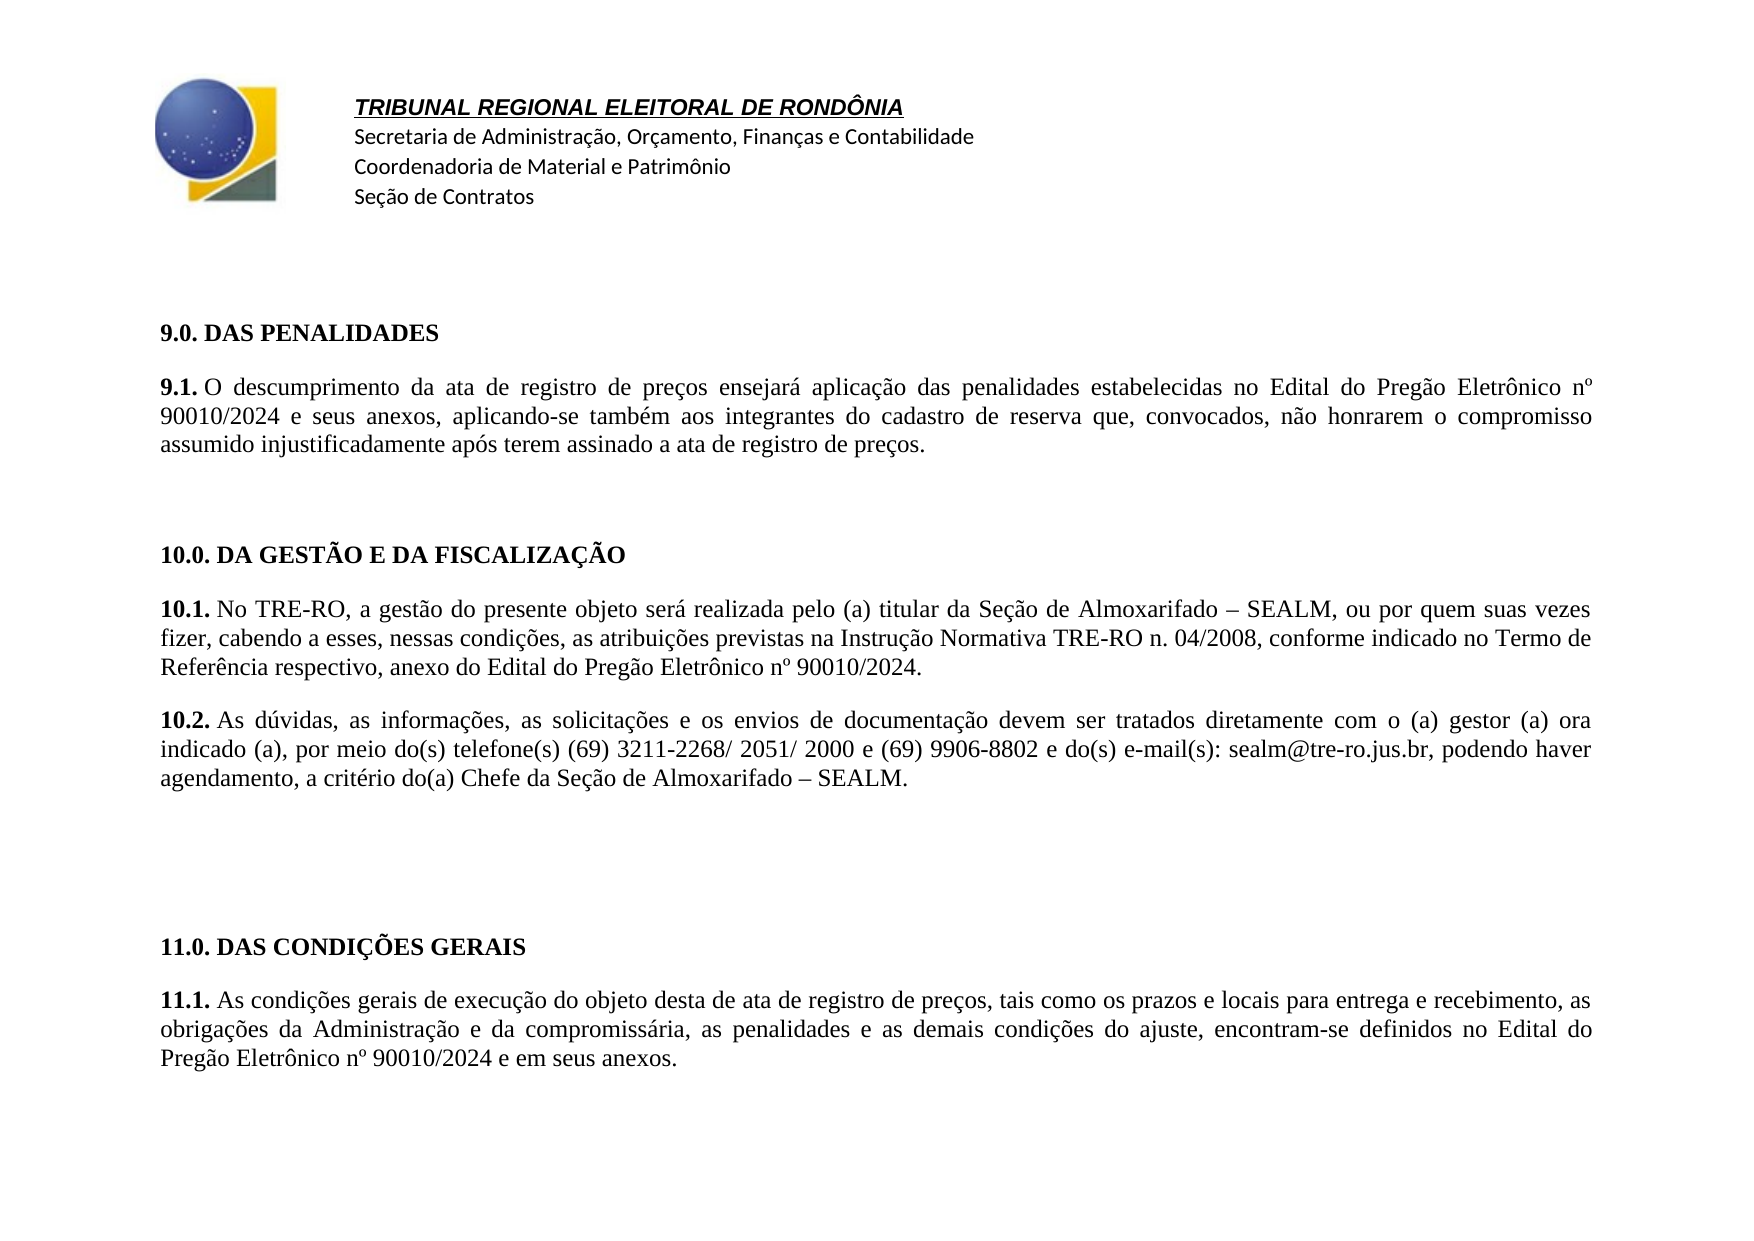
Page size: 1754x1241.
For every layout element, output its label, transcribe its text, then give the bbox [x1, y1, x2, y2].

text 10.2. As dúvidas, as informações, as solicitações e os envios de documentação devem ser tratados diretamente com o (a) gestor (a) ora indicado (a), por meio do(s) telefone(s) (69) 3211-2268/ 2051/ 2000 e (69) 9906-8802 e do(s) e-mail(s): sealm@tre-ro.jus.br, podendo haver agendamento, a critério do(a) Chefe da Seção de Almoxarifado – SEALM. [160, 706, 1594, 792]
text 9.1. O descumprimento da ata de registro de preços ensejará aplicação das penalidades estabelecidas no Edital do Pregão Eletrônico nº 90010/2024 e seus anexos, aplicando-se também aos integrantes do cadastro de reserva que, convocados, não honrarem o compromisso assumido injustificadamente após terem assinado a ata de registro de preços. [160, 372, 1594, 458]
text 10.0. DA GESTÃO E DA FISCALIZAÇÃO [160, 541, 1594, 569]
text 11.0. DAS CONDIÇÕES GERAIS [160, 932, 1594, 960]
text 9.0. DAS PENALIDADES [160, 318, 1594, 347]
text 10.1. No TRE-RO, a gestão do presente objeto será realizada pelo (a) titular da Seção de Almoxarifado – SEALM, ou por quem suas vezes fizer, cabendo a esses, nessas condições, as atribuições previstas na Instrução Normativa TRE-RO n. 04/2008, conforme indicado no Termo de Referência respectivo, anexo do Edital do Pregão Eletrônico nº 90010/2024. [160, 594, 1594, 681]
text 11.1. As condições gerais de execução do objeto desta de ata de registro de preços, tais como os prazos e locais para entrega e recebimento, as obrigações da Administração e da compromissária, as penalidades e as demais condições do ajuste, encontram-se definidos no Edital do Pregão Eletrônico nº 90010/2024 e em seus anexos. [160, 985, 1594, 1072]
